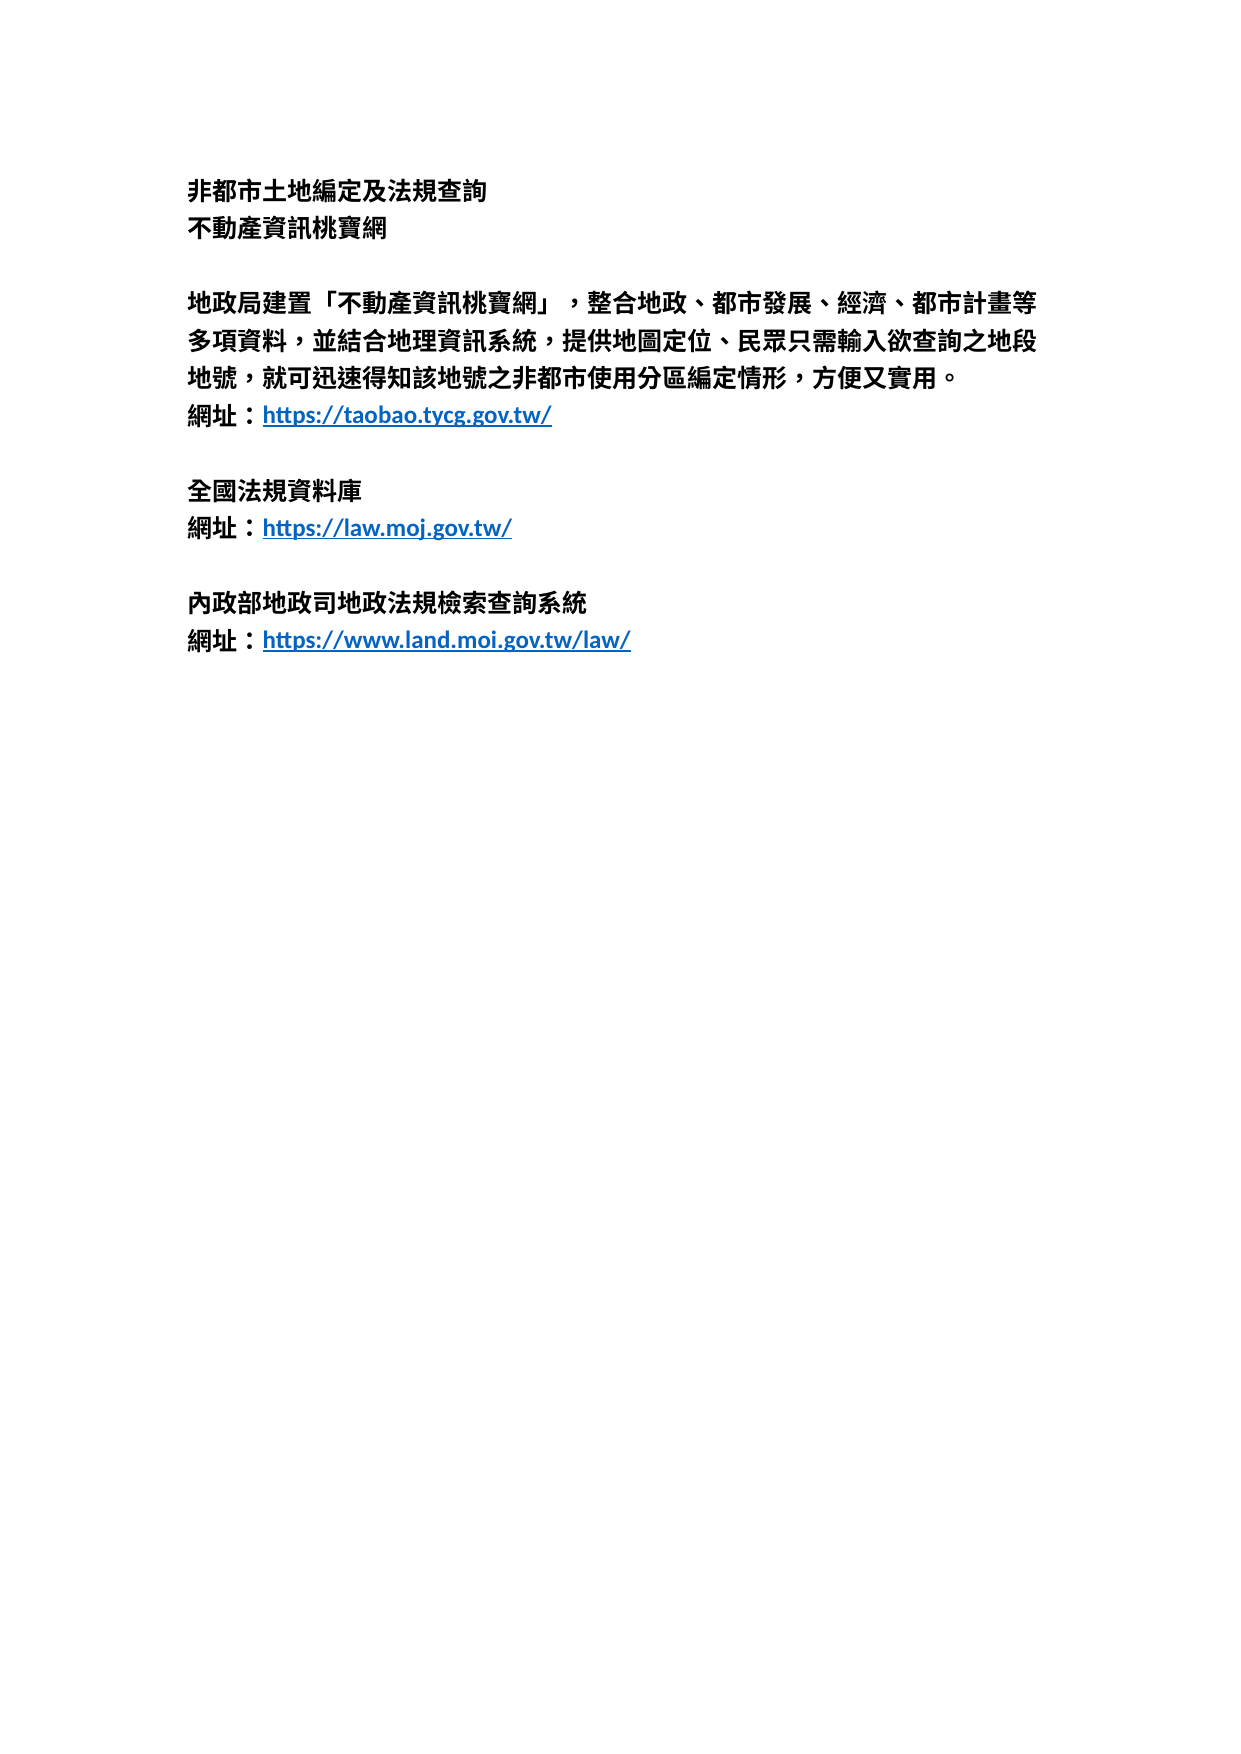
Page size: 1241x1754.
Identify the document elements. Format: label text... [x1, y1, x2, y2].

text 全國法規資料庫 網址：https://law.moj.gov.tw/ [187, 464, 1053, 539]
text 地政局建置「不動產資訊桃寶網」，整合地政、都市發展、經濟、都市計畫等多項資料，並結合地理資訊系統，提供地圖定位、民眾只需輸入欲查詢之地段地號，就可迅速得知該地號之非都市使用分區編定情形，方便又實用。 網址：https://taobao.tycg.gov.tw/ [187, 239, 1053, 427]
text 非都市土地編定及法規查詢 [187, 164, 1053, 202]
text 不動產資訊桃寶網 [187, 202, 1053, 239]
text 內政部地政司地政法規檢索查詢系統 網址：https://www.land.moi.gov.tw/law/ [187, 577, 1053, 652]
